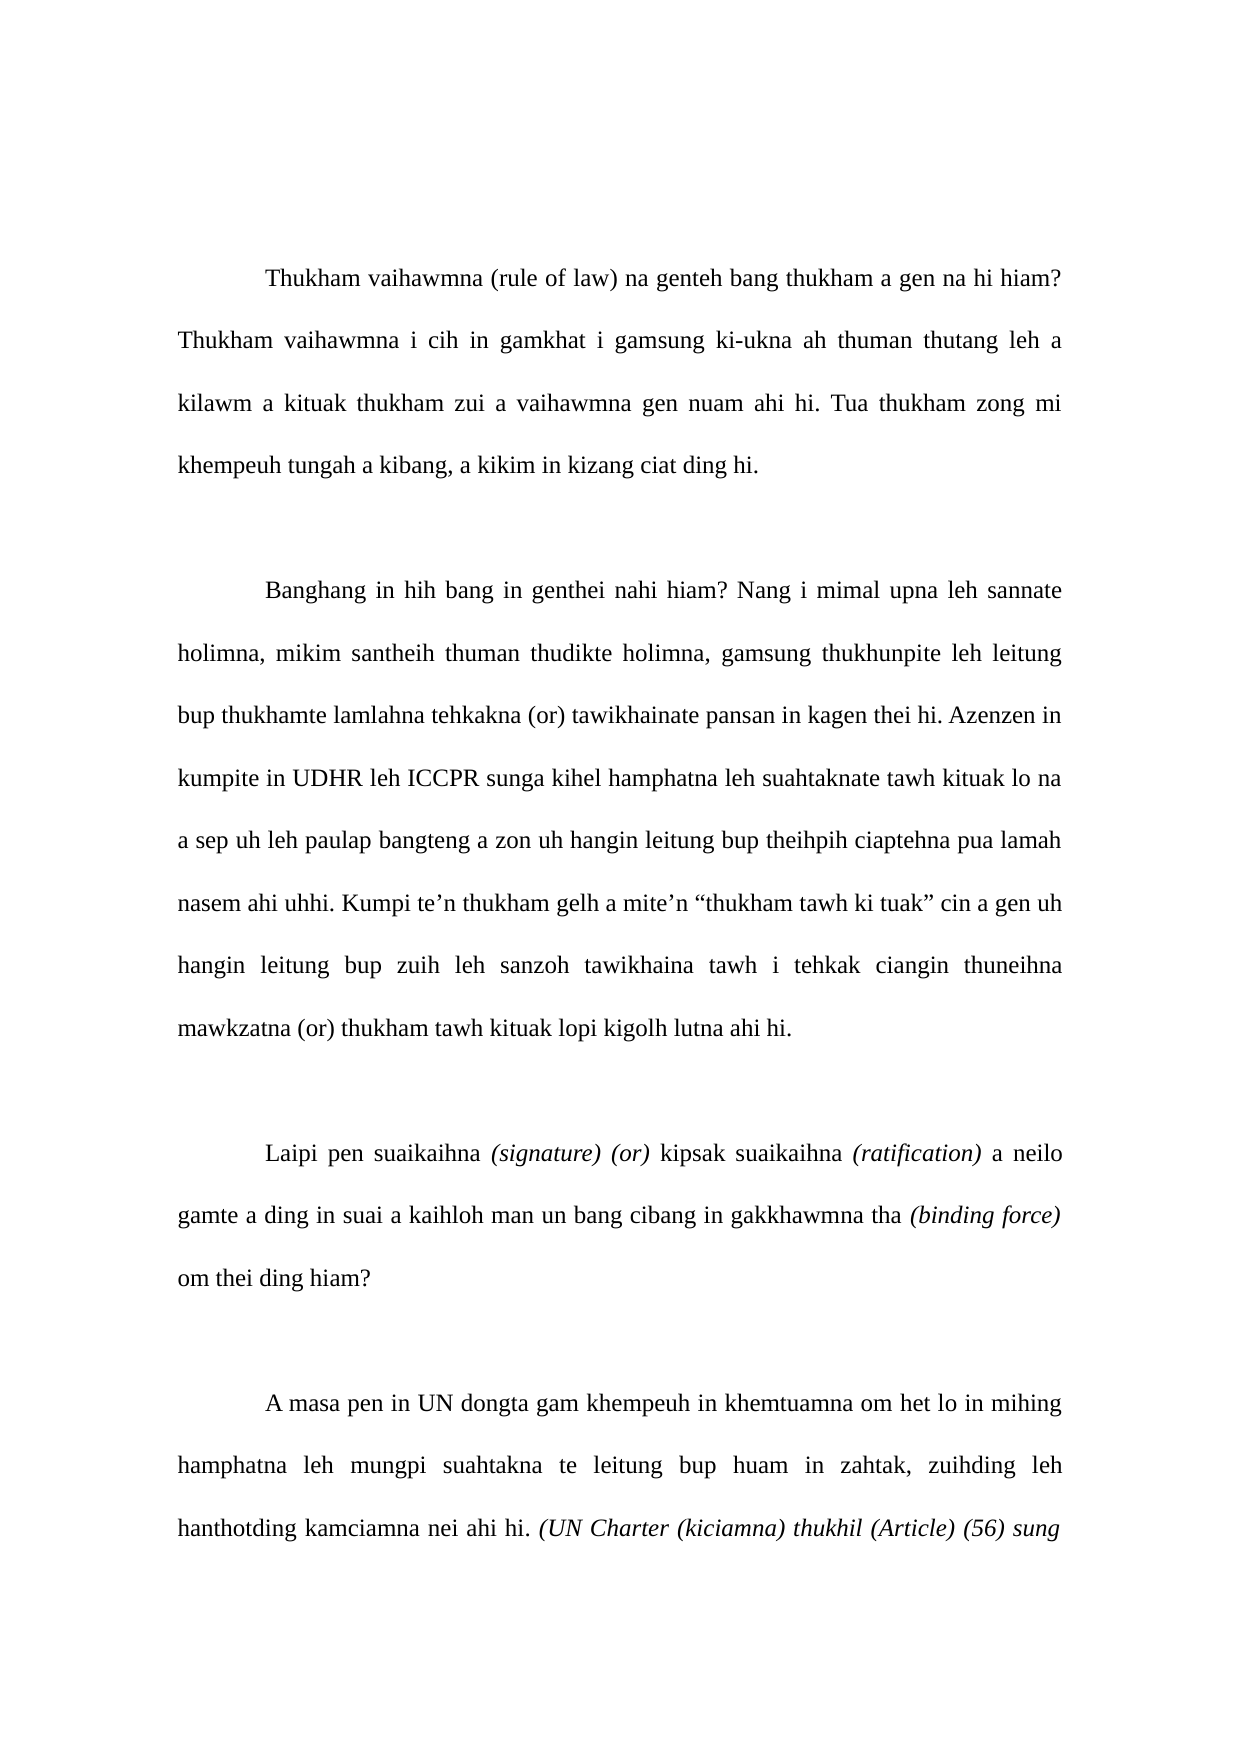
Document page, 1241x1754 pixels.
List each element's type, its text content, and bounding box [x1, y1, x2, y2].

text Banghang in hih bang in genthei nahi hiam? Nang i mimal upna leh sannate holimna, mikim santheih thuman thudikte holimna, gamsung thukhunpite leh leitung bup thukhamte lamlahna tehkakna (or) tawikhainate pansan in kagen thei hi. Azenzen in kumpite in UDHR leh ICCPR sunga kihel hamphatna leh suahtaknate tawh kituak lo na a sep uh leh paulap bangteng a zon uh hangin leitung bup theihpih ciaptehna pua lamah nasem ahi uhhi. Kumpi te’n thukham gelh a mite’n “thukham tawh ki tuak” cin a gen uh hangin leitung bup zuih leh sanzoh tawikhaina tawh i tehkak ciangin thuneihna mawkzatna (or) thukham tawh kituak lopi kigolh lutna ahi hi. [177, 548, 1063, 1048]
text A masa pen in UN dongta gam khempeuh in khemtuamna om het lo in mihing hamphatna leh mungpi suahtakna te leitung bup huam in zahtak, zuihding leh hanthotding kamciamna nei ahi hi. (UN Charter (kiciamna) thukhil (Article) (56) sung [177, 1361, 1063, 1548]
text Laipi pen suaikaihna (signature) (or) kipsak suaikaihna (ratification) a neilo gamte a ding in suai a kaihloh man un bang cibang in gakkhawmna tha (binding force) om thei ding hiam? [177, 1111, 1063, 1298]
text Thukham vaihawmna (rule of law) na genteh bang thukham a gen na hi hiam? Thukham vaihawmna i cih in gamkhat i gamsung ki-ukna ah thuman thutang leh a kilawm a kituak thukham zui a vaihawmna gen nuam ahi hi. Tua thukham zong mi khempeuh tungah a kibang, a kikim in kizang ciat ding hi. [177, 236, 1063, 486]
